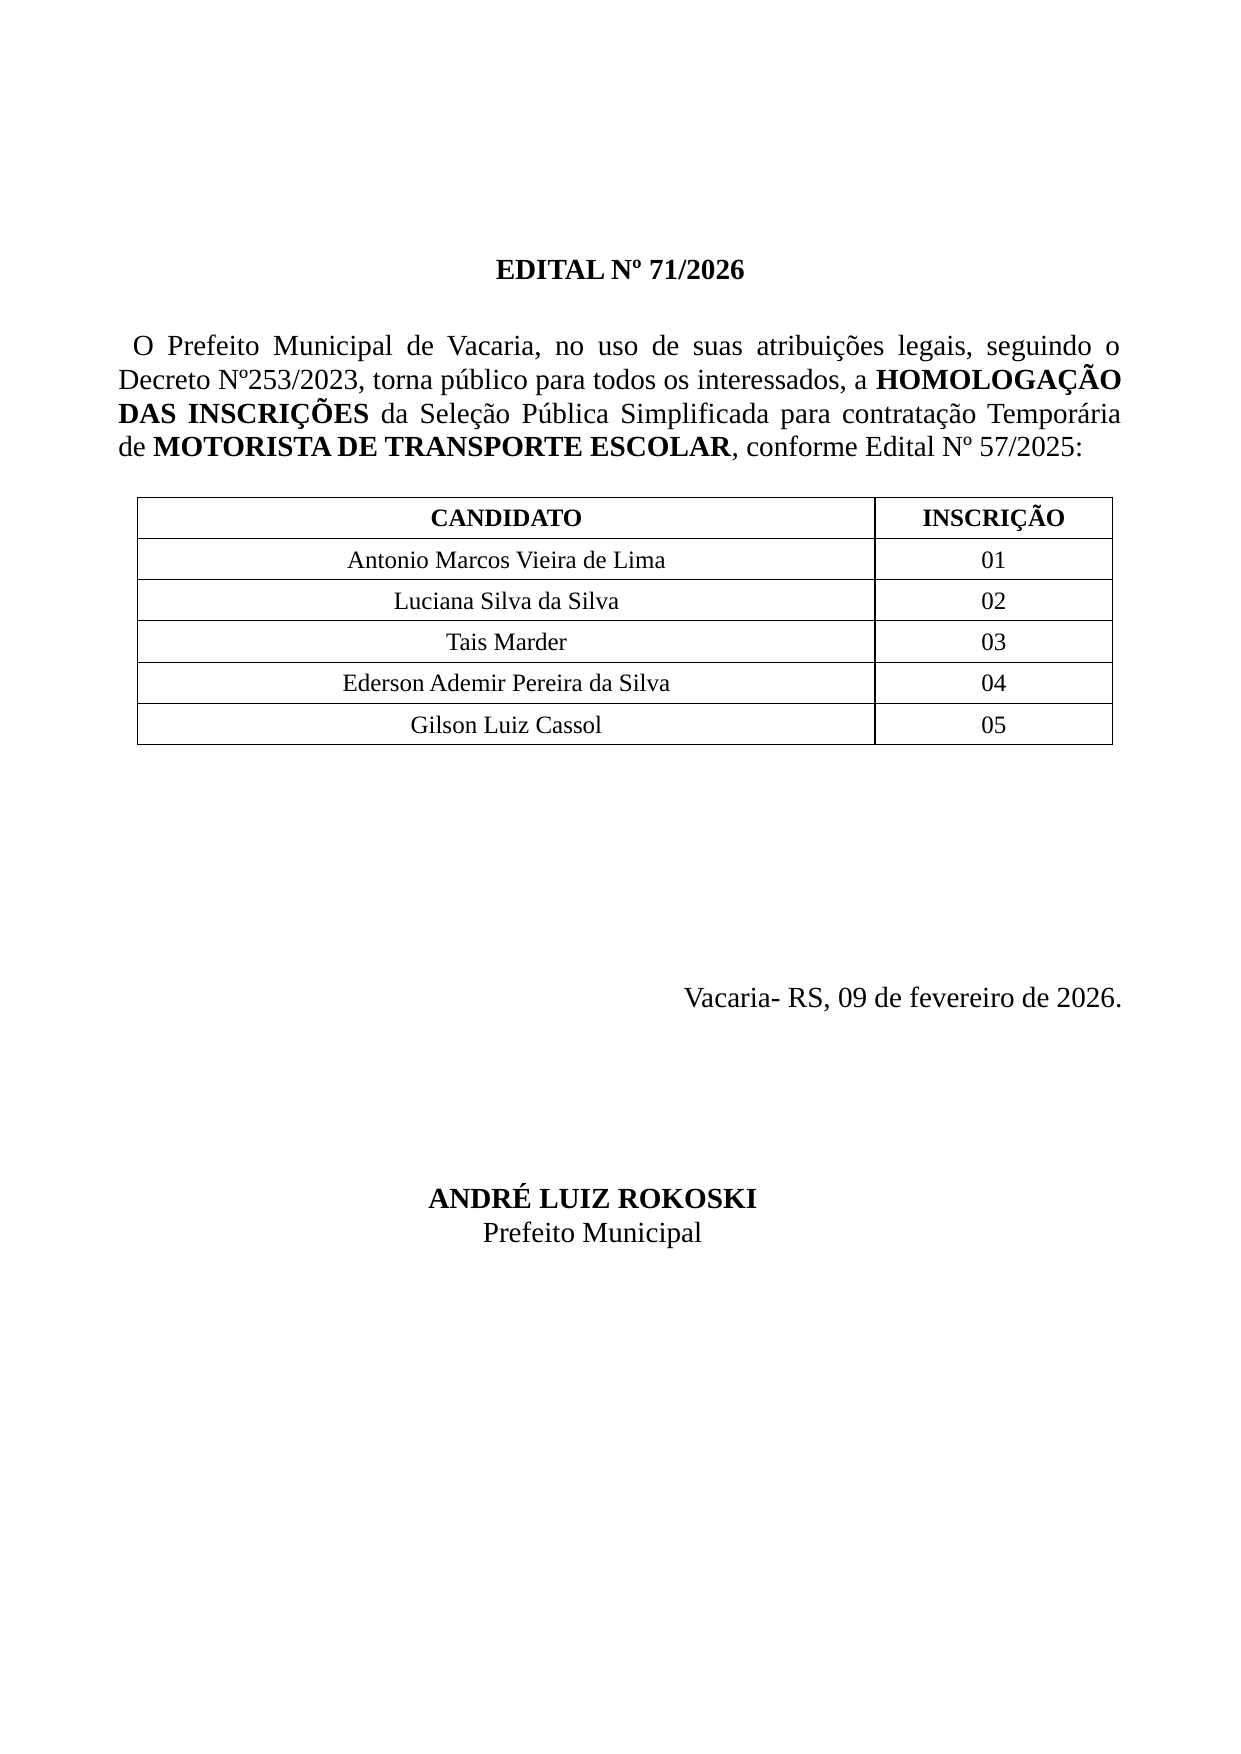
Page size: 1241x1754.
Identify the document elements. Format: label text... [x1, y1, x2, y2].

table_cell Tais Marder [138, 621, 874, 662]
table_cell Ederson Ademir Pereira da Silva [138, 663, 874, 703]
table_cell 01 [876, 539, 1112, 579]
table_header INSCRIÇÃO [876, 498, 1112, 538]
text Vacaria- RS, 09 de fevereiro de 2026. [118, 980, 1122, 1013]
table_cell Gilson Luiz Cassol [138, 704, 874, 744]
table_cell Antonio Marcos Vieira de Lima [138, 539, 874, 579]
text Prefeito Municipal [118, 1215, 1122, 1248]
table_cell Luciana Silva da Silva [138, 580, 874, 620]
text O Prefeito Municipal de Vacaria, no uso de suas atribuições legais, seguindo o Decreto Nº253/2023, torna público para todos os interessados, a HOMOLOGAÇÃO DAS INSCRIÇÕES da Seleção Pública Simplificada para contratação Temporária de MOTORISTA DE TRANSPORTE ESCOLAR, conforme Edital Nº 57/2025: [118, 324, 1122, 463]
table_cell 03 [876, 621, 1112, 662]
text EDITAL Nº 71/2026 [118, 252, 1122, 286]
table_cell 02 [876, 580, 1112, 620]
table_cell 05 [876, 704, 1112, 744]
text ANDRÉ LUIZ ROKOSKI [118, 1181, 1122, 1215]
table_cell 04 [876, 663, 1112, 703]
table_header CANDIDATO [138, 498, 874, 538]
